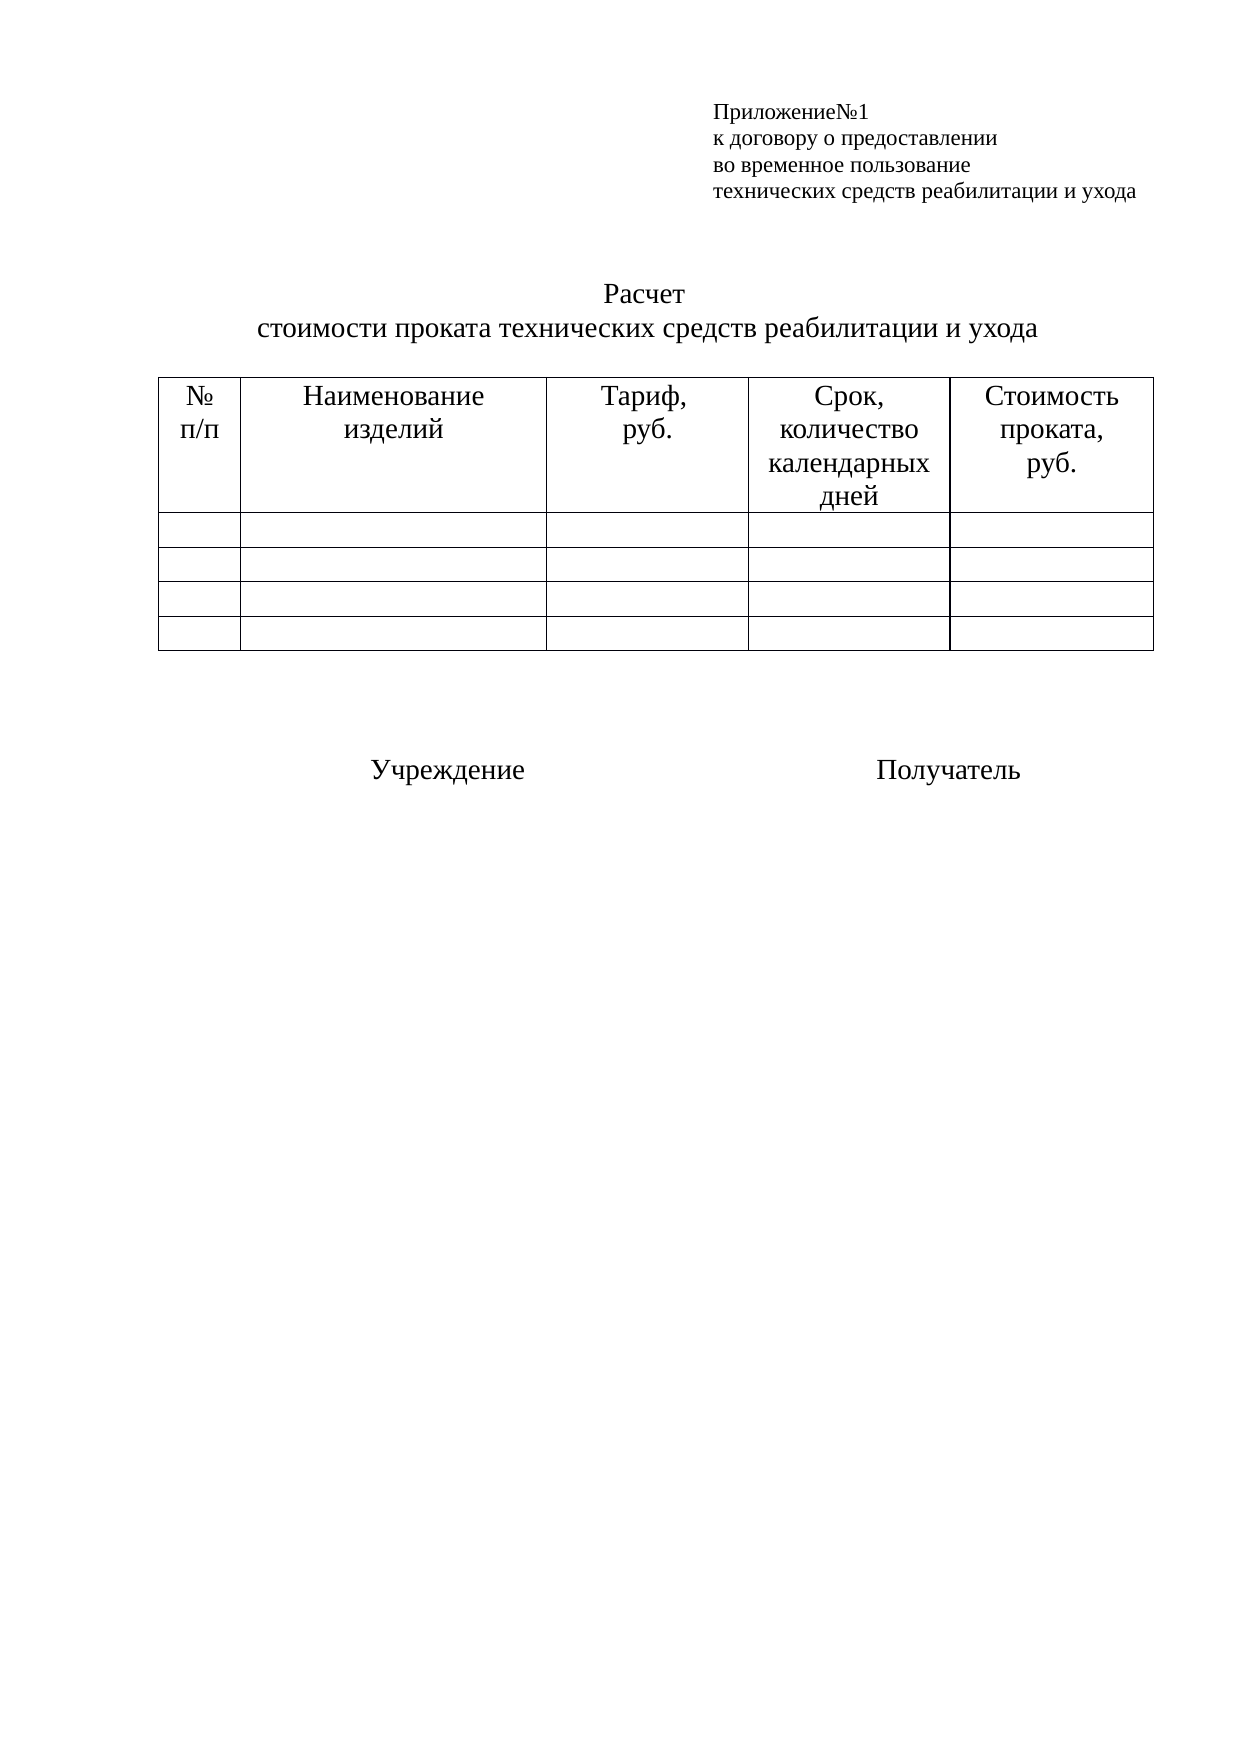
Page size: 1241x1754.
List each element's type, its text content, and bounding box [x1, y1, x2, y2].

table_cell [241, 513, 546, 547]
table_cell [159, 617, 240, 650]
table_cell [951, 617, 1153, 650]
table_header № п/п [159, 378, 240, 512]
table_cell [159, 582, 240, 616]
table_cell [951, 513, 1153, 547]
table_cell [241, 582, 546, 616]
text Расчет [153, 276, 1142, 310]
table_header Приложение№1 к договору о предоставлении во временное пользование технических средств реабилитации и ухода [707, 92, 1143, 209]
table_header Учреждение [165, 719, 655, 819]
table_cell [241, 548, 546, 581]
text стоимости проката технических средств реабилитации и ухода [153, 310, 1142, 343]
table_cell [241, 617, 546, 650]
table_header Получатель [655, 719, 1166, 819]
table_cell [749, 548, 949, 581]
table_header Тариф, руб. [547, 378, 748, 512]
table_cell [547, 548, 748, 581]
table_cell [159, 548, 240, 581]
table_cell [547, 513, 748, 547]
table_cell [749, 513, 949, 547]
table_header Срок, количество календарных дней [749, 378, 949, 512]
table_cell [159, 513, 240, 547]
table_cell [547, 617, 748, 650]
table_cell [951, 582, 1153, 616]
table_header Стоимость проката, руб. [951, 378, 1153, 512]
table_cell [749, 582, 949, 616]
table_header Наименование изделий [241, 378, 546, 512]
table_cell [547, 582, 748, 616]
table_cell [951, 548, 1153, 581]
table_cell [749, 617, 949, 650]
table_header [153, 92, 707, 209]
